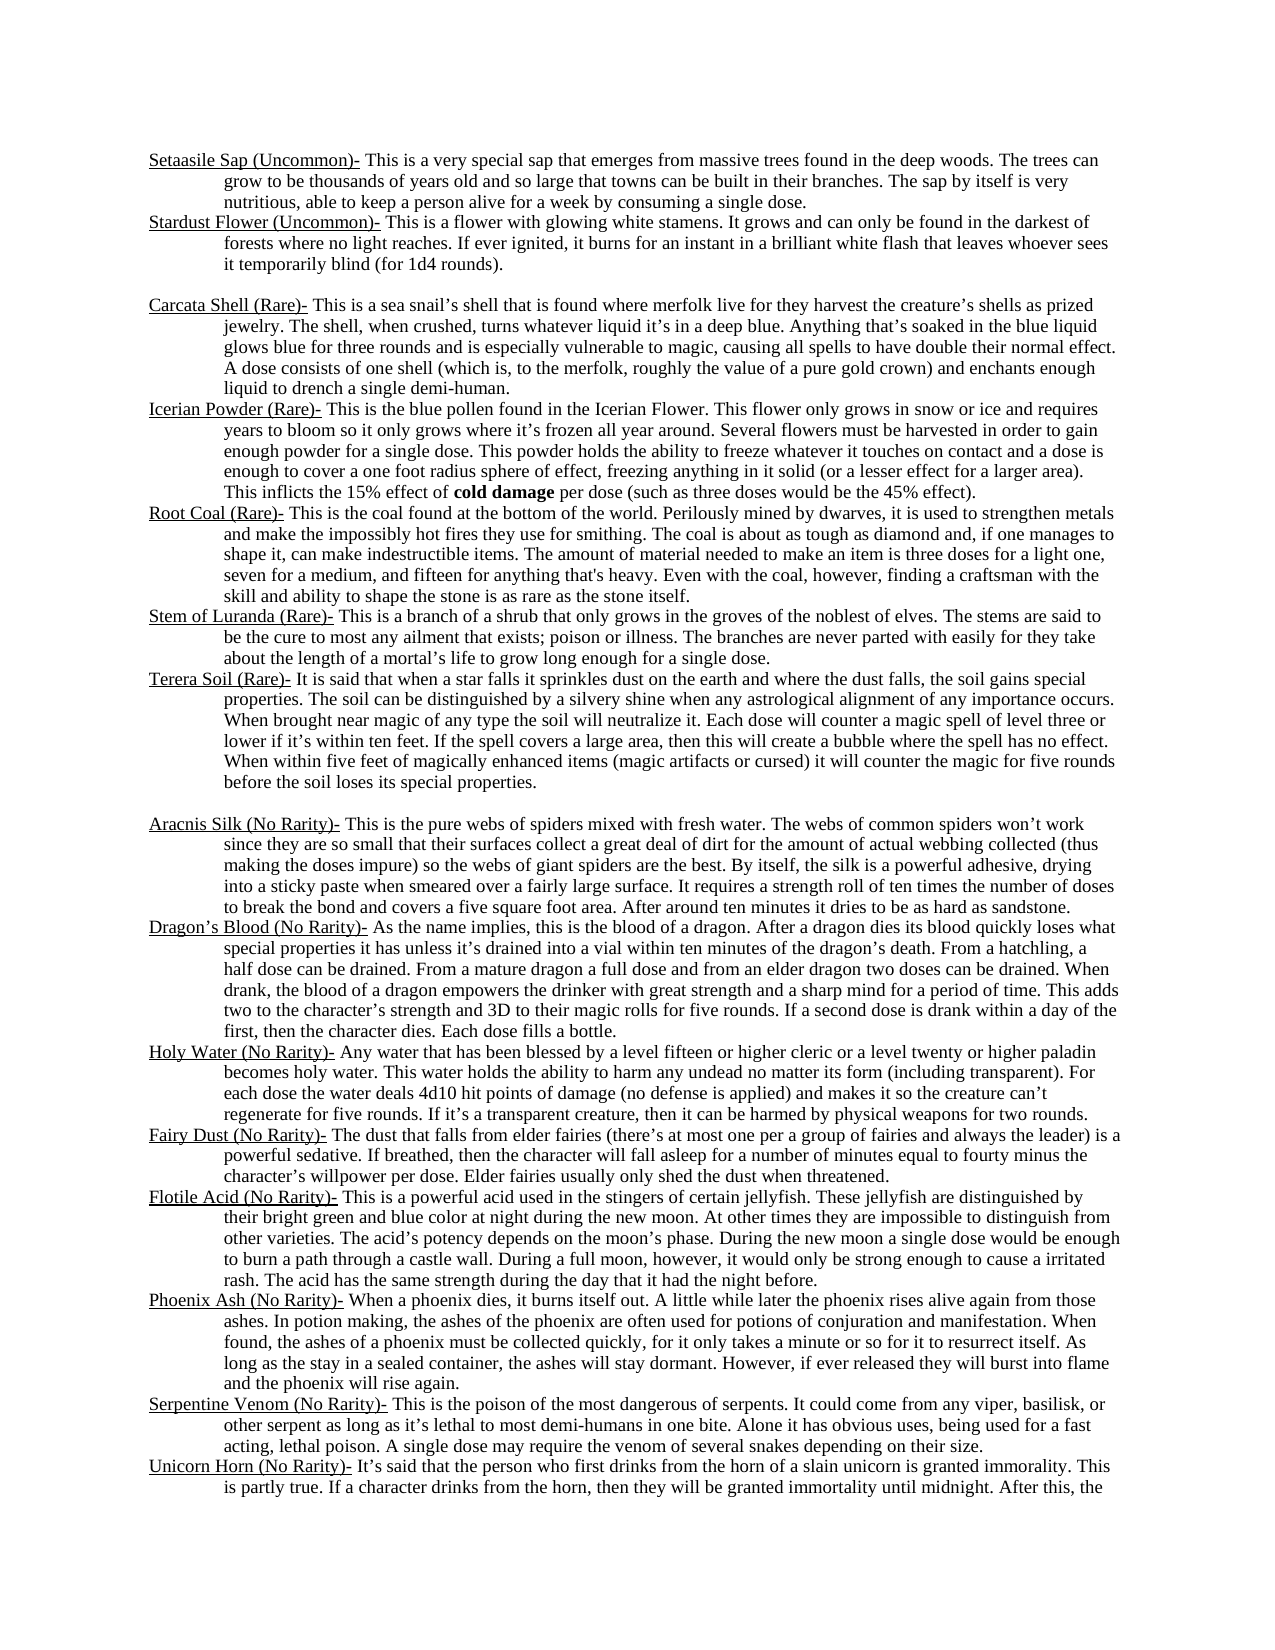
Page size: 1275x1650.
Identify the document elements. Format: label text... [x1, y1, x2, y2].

text Setaasile Sap (Uncommon)- This is a very special sap that emerges from massive trees found in the deep woods. The trees can grow to be thousands of years old and so large that towns can be built in their branches. The sap by itself is very nutritious, able to keep a person alive for a week by consuming a single dose. [148, 150, 1122, 212]
text Phoenix Ash (No Rarity)- When a phoenix dies, it burns itself out. A little while later the phoenix rises alive again from those ashes. In potion making, the ashes of the phoenix are often used for potions of conjuration and manifestation. When found, the ashes of a phoenix must be collected quickly, for it only takes a minute or so for it to resurrect itself. As long as the stay in a sealed container, the ashes will stay dormant. However, if ever released they will burst into flame and the phoenix will rise again. [148, 1290, 1122, 1394]
text Root Coal (Rare)- This is the coal found at the bottom of the world. Perilously mined by dwarves, it is used to strengthen metals and make the impossibly hot fires they use for smithing. The coal is about as tough as diamond and, if one manages to shape it, can make indestructible items. The amount of material needed to make an item is three doses for a light one, seven for a medium, and fifteen for anything that's heavy. Even with the coal, however, finding a craftsman with the skill and ability to shape the stone is as rare as the stone itself. [148, 502, 1122, 606]
text Holy Water (No Rarity)- Any water that has been blessed by a level fifteen or higher cleric or a level twenty or higher paladin becomes holy water. This water holds the ability to harm any undead no matter its form (including transparent). For each dose the water deals 4d10 hit points of damage (no defense is applied) and makes it so the creature can’t regenerate for five rounds. If it’s a transparent creature, then it can be harmed by physical weapons for two rounds. [148, 1041, 1122, 1124]
text Stardust Flower (Uncommon)- This is a flower with glowing white stamens. It grows and can only be found in the darkest of forests where no light reaches. If ever ignited, it burns for an instant in a brilliant white flash that leaves whoever sees it temporarily blind (for 1d4 rounds). [148, 212, 1122, 274]
text Icerian Powder (Rare)- This is the blue pollen found in the Icerian Flower. This flower only grows in snow or ice and requires years to bloom so it only grows where it’s frozen all year around. Several flowers must be harvested in order to gain enough powder for a single dose. This powder holds the ability to freeze whatever it touches on contact and a dose is enough to cover a one foot radius sphere of effect, freezing anything in it solid (or a lesser effect for a larger area). This inflicts the 15% effect of cold damage per dose (such as three doses would be the 45% effect). [148, 399, 1122, 502]
text Flotile Acid (No Rarity)- This is a powerful acid used in the stingers of certain jellyfish. These jellyfish are distinguished by their bright green and blue color at night during the new moon. At other times they are impossible to distinguish from other varieties. The acid’s potency depends on the moon’s phase. During the new moon a single dose would be enough to burn a path through a castle wall. During a full moon, however, it would only be strong enough to cause a irritated rash. The acid has the same strength during the day that it had the night before. [148, 1186, 1122, 1290]
text Stem of Luranda (Rare)- This is a branch of a shrub that only grows in the groves of the noblest of elves. The stems are said to be the cure to most any ailment that exists; poison or illness. The branches are never parted with easily for they take about the length of a mortal’s life to grow long enough for a single dose. [148, 606, 1122, 668]
text Dragon’s Blood (No Rarity)- As the name implies, this is the blood of a dragon. After a dragon dies its blood quickly loses what special properties it has unless it’s drained into a vial within ten minutes of the dragon’s death. From a hatchling, a half dose can be drained. From a mature dragon a full dose and from an elder dragon two doses can be drained. When drank, the blood of a dragon empowers the drinker with great strength and a sharp mind for a period of time. This adds two to the character’s strength and 3D to their magic rolls for five rounds. If a second dose is drank within a day of the first, then the character dies. Each dose fills a bottle. [148, 917, 1122, 1041]
text Aracnis Silk (No Rarity)- This is the pure webs of spiders mixed with fresh water. The webs of common spiders won’t work since they are so small that their surfaces collect a great deal of dirt for the amount of actual webbing collected (thus making the doses impure) so the webs of giant spiders are the best. By itself, the silk is a powerful adhesive, drying into a sticky paste when smeared over a fairly large surface. It requires a strength roll of ten times the number of doses to break the bond and covers a five square foot area. After around ten minutes it dries to be as hard as sandstone. [148, 813, 1122, 917]
text Unicorn Horn (No Rarity)- It’s said that the person who first drinks from the horn of a slain unicorn is granted immorality. This is partly true. If a character drinks from the horn, then they will be granted immortality until midnight. After this, the [148, 1456, 1122, 1497]
text Carcata Shell (Rare)- This is a sea snail’s shell that is found where merfolk live for they harvest the creature’s shells as prized jewelry. The shell, when crushed, turns whatever liquid it’s in a deep blue. Anything that’s soaked in the blue liquid glows blue for three rounds and is especially vulnerable to magic, causing all spells to have double their normal effect. A dose consists of one shell (which is, to the merfolk, roughly the value of a pure gold crown) and enchants enough liquid to drench a single demi-human. [148, 295, 1122, 399]
text Terera Soil (Rare)- It is said that when a star falls it sprinkles dust on the earth and where the dust falls, the soil gains special properties. The soil can be distinguished by a silvery shine when any astrological alignment of any importance occurs. When brought near magic of any type the soil will neutralize it. Each dose will counter a magic spell of level three or lower if it’s within ten feet. If the spell covers a large area, then this will create a bubble where the spell has no effect. When within five feet of magically enhanced items (magic artifacts or cursed) it will counter the magic for five rounds before the soil loses its special properties. [148, 668, 1122, 793]
text Fairy Dust (No Rarity)- The dust that falls from elder fairies (there’s at most one per a group of fairies and always the leader) is a powerful sedative. If breathed, then the character will fall asleep for a number of minutes equal to fourty minus the character’s willpower per dose. Elder fairies usually only shed the dust when threatened. [148, 1124, 1122, 1186]
text Serpentine Venom (No Rarity)- This is the poison of the most dangerous of serpents. It could come from any viper, basilisk, or other serpent as long as it’s lethal to most demi-humans in one bite. Alone it has obvious uses, being used for a fast acting, lethal poison. A single dose may require the venom of several snakes depending on their size. [148, 1394, 1122, 1456]
